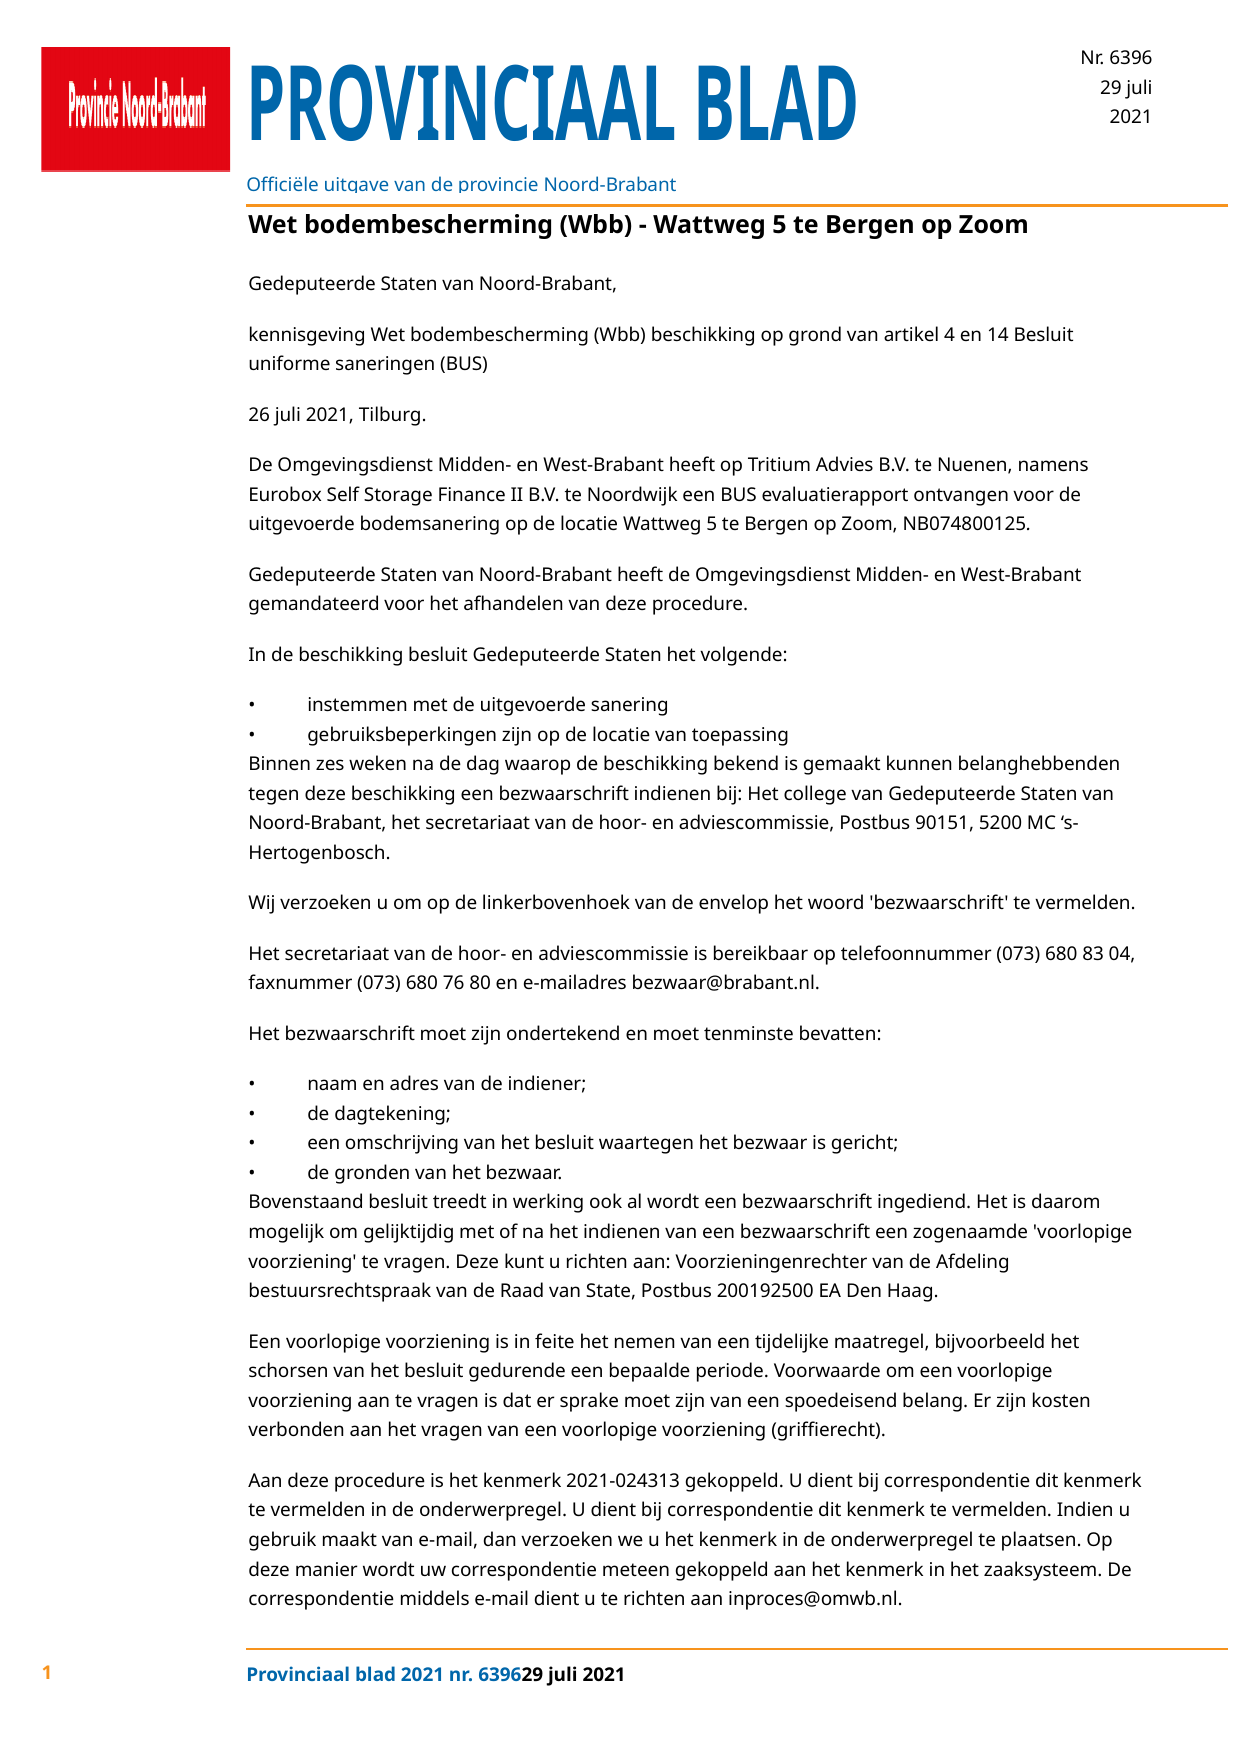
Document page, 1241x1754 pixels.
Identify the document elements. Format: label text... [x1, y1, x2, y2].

text Aan deze procedure is het kenmerk 2021-024313 gekoppeld. U dient bij correspondentie dit kenmerk te vermelden in de onderwerpregel. U dient bij correspondentie dit kenmerk te vermelden. Indien u gebruik maakt van e-mail, dan verzoeken we u het kenmerk in de onderwerpregel te plaatsen. Op deze manier wordt uw correspondentie meteen gekoppeld aan het kenmerk in het zaaksysteem. De correspondentie middels e-mail dient u te richten aan inproces@omwb.nl. [248, 1467, 1152, 1611]
text Het secretariaat van de hoor- en adviescommissie is bereikbaar op telefoonnummer (073) 680 83 04, faxnummer (073) 680 76 80 en e-mailadres bezwaar@brabant.nl. [248, 940, 1152, 995]
list de dagtekening; [248, 1100, 1152, 1126]
text Bovenstaand besluit treedt in werking ook al wordt een bezwaarschrift ingediend. Het is daarom mogelijk om gelijktijdig met of na het indienen van een bezwaarschrift een zogenaamde 'voorlopige voorziening' te vragen. Deze kunt u richten aan: Voorzieningenrechter van de Afdeling bestuursrechtspraak van de Raad van State, Postbus 200192500 EA Den Haag. [248, 1189, 1152, 1303]
list de gronden van het bezwaar. [248, 1159, 1152, 1185]
picture [41, 47, 231, 172]
text Een voorlopige voorziening is in feite het nemen van een tijdelijke maatregel, bijvoorbeeld het schorsen van het besluit gedurende een bepaalde periode. Voorwaarde om een voorlopige voorziening aan te vragen is dat er sprake moet zijn van een spoedeisend belang. Er zijn kosten verbonden aan het vragen van een voorlopige voorziening (griffierecht). [248, 1328, 1152, 1442]
text kennisgeving Wet bodembescherming (Wbb) beschikking op grond van artikel 4 en 14 Besluit uniforme saneringen (BUS) [248, 321, 1152, 376]
text 26 juli 2021, Tilburg. [248, 401, 1152, 426]
text Wet bodembescherming (Wbb) - Wattweg 5 te Bergen op Zoom [248, 207, 1152, 241]
list instemmen met de uitgevoerde sanering [248, 691, 1152, 717]
list naam en adres van de indiener; [248, 1070, 1152, 1096]
text Wij verzoeken u om op de linkerbovenhoek van de envelop het woord 'bezwaarschrift' te vermelden. [248, 889, 1152, 915]
text Gedeputeerde Staten van Noord-Brabant, [248, 270, 1152, 296]
list een omschrijving van het besluit waartegen het bezwaar is gericht; [248, 1129, 1152, 1155]
text Binnen zes weken na de dag waarop de beschikking bekend is gemaakt kunnen belanghebbenden tegen deze beschikking een bezwaarschrift indienen bij: Het college van Gedeputeerde Staten van Noord-Brabant, het secretariaat van de hoor- en adviescommissie, Postbus 90151, 5200 MC ‘s-Hertogenbosch. [248, 750, 1152, 865]
text Het bezwaarschrift moet zijn ondertekend en moet tenminste bevatten: [248, 1020, 1152, 1046]
text In de beschikking besluit Gedeputeerde Staten het volgende: [248, 641, 1152, 666]
list gebruiksbeperkingen zijn op de locatie van toepassing [248, 721, 1152, 746]
text Gedeputeerde Staten van Noord-Brabant heeft de Omgevingsdienst Midden- en West-Brabant gemandateerd voor het afhandelen van deze procedure. [248, 561, 1152, 616]
text De Omgevingsdienst Midden- en West-Brabant heeft op Tritium Advies B.V. te Nuenen, namens Eurobox Self Storage Finance II B.V. te Noordwijk een BUS evaluatierapport ontvangen voor de uitgevoerde bodemsanering op de locatie Wattweg 5 te Bergen op Zoom, NB074800125. [248, 451, 1152, 536]
